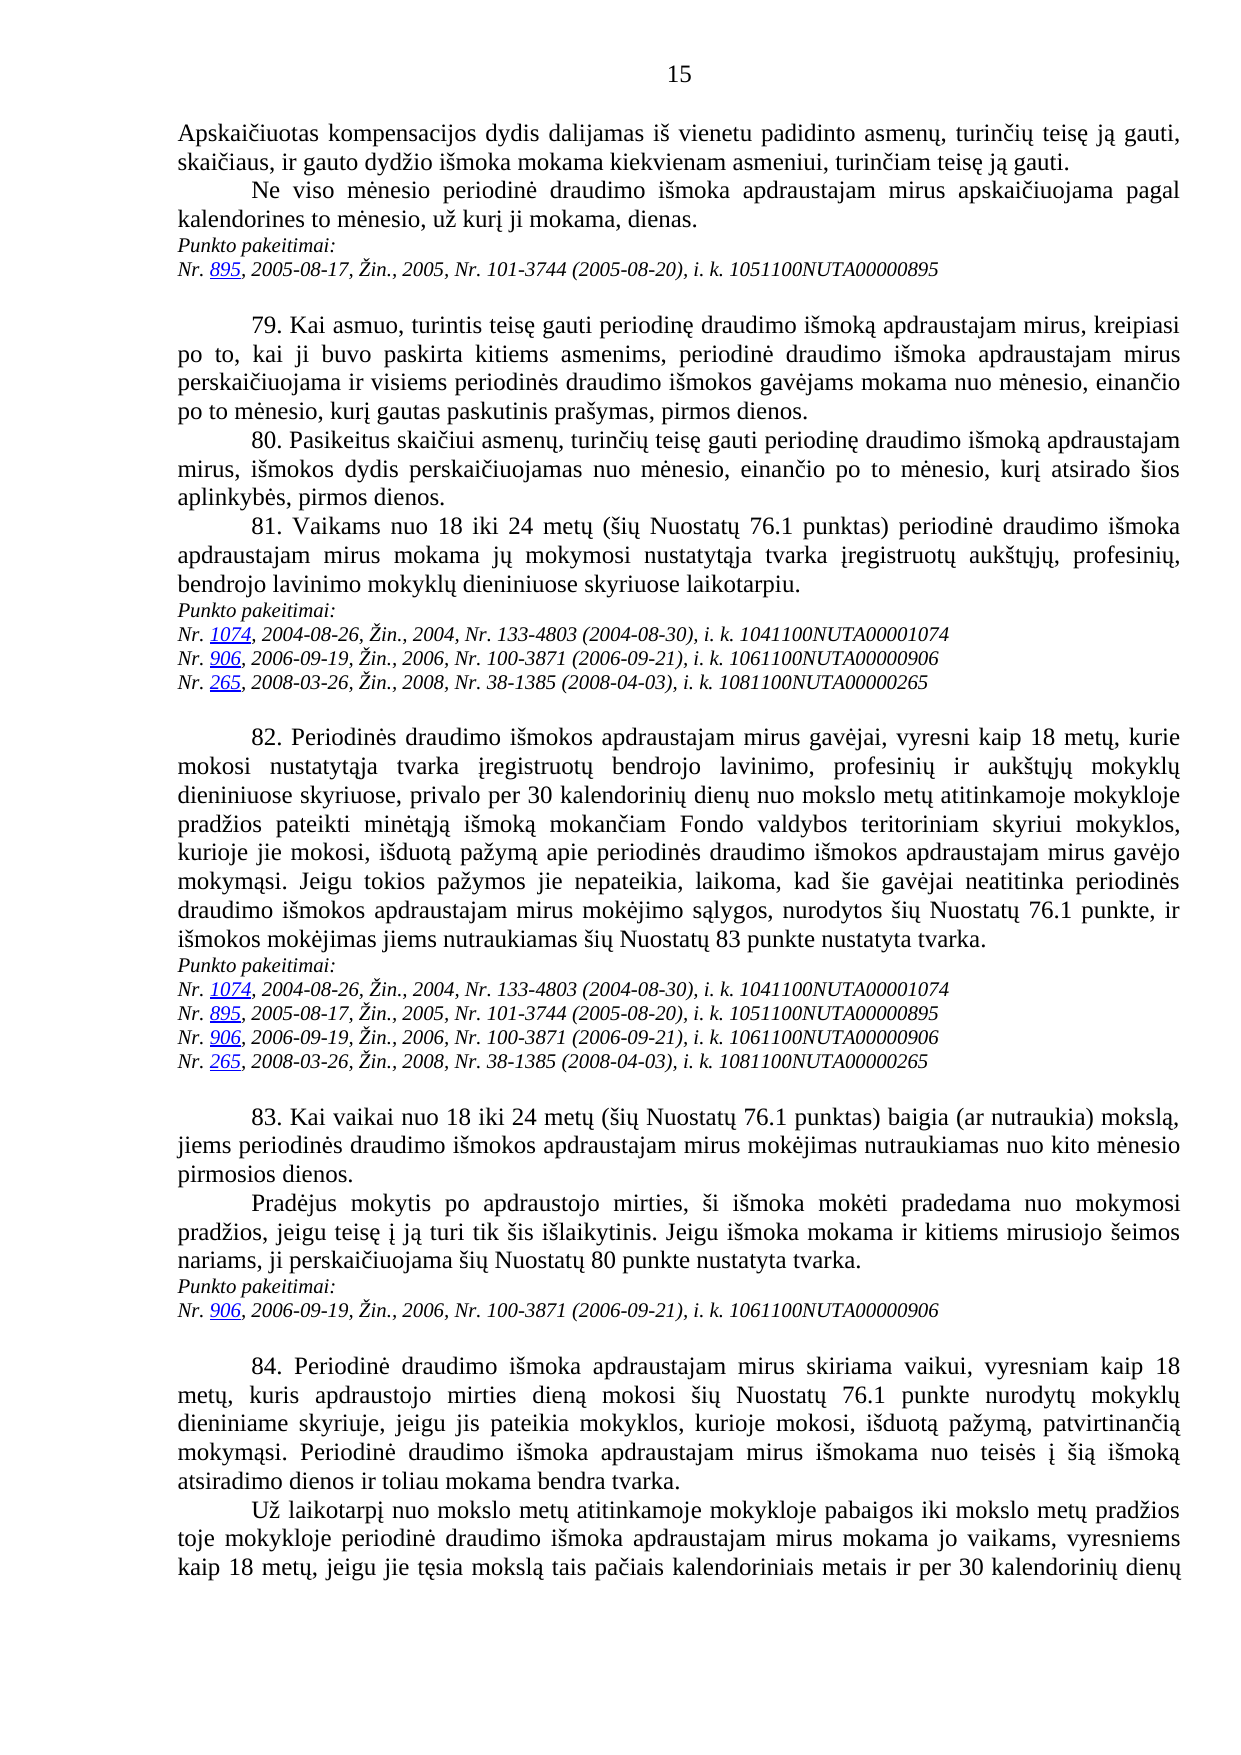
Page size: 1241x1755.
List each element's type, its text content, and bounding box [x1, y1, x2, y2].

text Nr. 265, 2008-03-26, Žin., 2008, Nr. 38-1385 (2008-04-03), i. k. 1081100NUTA00000265 [177, 670, 1181, 694]
text 82. Periodinės draudimo išmokos apdraustajam mirus gavėjai, vyresni kaip 18 metų, kurie mokosi nustatytąja tvarka įregistruotų bendrojo lavinimo, profesinių ir aukštųjų mokyklų dieniniuose skyriuose, privalo per 30 kalendorinių dienų nuo mokslo metų atitinkamoje mokykloje pradžios pateikti minėtąją išmoką mokančiam Fondo valdybos teritoriniam skyriui mokyklos, kurioje jie mokosi, išduotą pažymą apie periodinės draudimo išmokos apdraustajam mirus gavėjo mokymąsi. Jeigu tokios pažymos jie nepateikia, laikoma, kad šie gavėjai neatitinka periodinės draudimo išmokos apdraustajam mirus mokėjimo sąlygos, nurodytos šių Nuostatų 76.1 punkte, ir išmokos mokėjimas jiems nutraukiamas šių Nuostatų 83 punkte nustatyta tvarka. [177, 722, 1181, 952]
text Nr. 1074, 2004-08-26, Žin., 2004, Nr. 133-4803 (2004-08-30), i. k. 1041100NUTA00001074 [177, 977, 1181, 1001]
text Apskaičiuotas kompensacijos dydis dalijamas iš vienetu padidinto asmenų, turinčių teisę ją gauti, skaičiaus, ir gauto dydžio išmoka mokama kiekvienam asmeniui, turinčiam teisę ją gauti. [177, 118, 1181, 176]
text 83. Kai vaikai nuo 18 iki 24 metų (šių Nuostatų 76.1 punktas) baigia (ar nutraukia) mokslą, jiems periodinės draudimo išmokos apdraustajam mirus mokėjimas nutraukiamas nuo kito mėnesio pirmosios dienos. [177, 1102, 1181, 1188]
text Punkto pakeitimai: [177, 952, 1181, 977]
text Punkto pakeitimai: [177, 597, 1181, 622]
text 81. Vaikams nuo 18 iki 24 metų (šių Nuostatų 76.1 punktas) periodinė draudimo išmoka apdraustajam mirus mokama jų mokymosi nustatytąja tvarka įregistruotų aukštųjų, profesinių, bendrojo lavinimo mokyklų dieniniuose skyriuose laikotarpiu. [177, 511, 1181, 597]
text Nr. 265, 2008-03-26, Žin., 2008, Nr. 38-1385 (2008-04-03), i. k. 1081100NUTA00000265 [177, 1049, 1181, 1073]
text Nr. 906, 2006-09-19, Žin., 2006, Nr. 100-3871 (2006-09-21), i. k. 1061100NUTA00000906 [177, 646, 1181, 670]
text Už laikotarpį nuo mokslo metų atitinkamoje mokykloje pabaigos iki mokslo metų pradžios toje mokykloje periodinė draudimo išmoka apdraustajam mirus mokama jo vaikams, vyresniems kaip 18 metų, jeigu jie tęsia mokslą tais pačiais kalendoriniais metais ir per 30 kalendorinių dienų [177, 1495, 1181, 1581]
text Nr. 906, 2006-09-19, Žin., 2006, Nr. 100-3871 (2006-09-21), i. k. 1061100NUTA00000906 [177, 1298, 1181, 1322]
text 79. Kai asmuo, turintis teisę gauti periodinę draudimo išmoką apdraustajam mirus, kreipiasi po to, kai ji buvo paskirta kitiems asmenims, periodinė draudimo išmoka apdraustajam mirus perskaičiuojama ir visiems periodinės draudimo išmokos gavėjams mokama nuo mėnesio, einančio po to mėnesio, kurį gautas paskutinis prašymas, pirmos dienos. [177, 310, 1181, 425]
text 84. Periodinė draudimo išmoka apdraustajam mirus skiriama vaikui, vyresniam kaip 18 metų, kuris apdraustojo mirties dieną mokosi šių Nuostatų 76.1 punkte nurodytų mokyklų dieniniame skyriuje, jeigu jis pateikia mokyklos, kurioje mokosi, išduotą pažymą, patvirtinančią mokymąsi. Periodinė draudimo išmoka apdraustajam mirus išmokama nuo teisės į šią išmoką atsiradimo dienos ir toliau mokama bendra tvarka. [177, 1351, 1181, 1495]
text Punkto pakeitimai: [177, 1274, 1181, 1298]
text Pradėjus mokytis po apdraustojo mirties, ši išmoka mokėti pradedama nuo mokymosi pradžios, jeigu teisę į ją turi tik šis išlaikytinis. Jeigu išmoka mokama ir kitiems mirusiojo šeimos nariams, ji perskaičiuojama šių Nuostatų 80 punkte nustatyta tvarka. [177, 1188, 1181, 1274]
text Nr. 906, 2006-09-19, Žin., 2006, Nr. 100-3871 (2006-09-21), i. k. 1061100NUTA00000906 [177, 1025, 1181, 1049]
text Ne viso mėnesio periodinė draudimo išmoka apdraustajam mirus apskaičiuojama pagal kalendorines to mėnesio, už kurį ji mokama, dienas. [177, 176, 1181, 233]
text Nr. 1074, 2004-08-26, Žin., 2004, Nr. 133-4803 (2004-08-30), i. k. 1041100NUTA00001074 [177, 622, 1181, 646]
text Punkto pakeitimai: [177, 233, 1181, 257]
text Nr. 895, 2005-08-17, Žin., 2005, Nr. 101-3744 (2005-08-20), i. k. 1051100NUTA00000895 [177, 257, 1181, 281]
text 80. Pasikeitus skaičiui asmenų, turinčių teisę gauti periodinę draudimo išmoką apdraustajam mirus, išmokos dydis perskaičiuojamas nuo mėnesio, einančio po to mėnesio, kurį atsirado šios aplinkybės, pirmos dienos. [177, 425, 1181, 511]
text Nr. 895, 2005-08-17, Žin., 2005, Nr. 101-3744 (2005-08-20), i. k. 1051100NUTA00000895 [177, 1001, 1181, 1025]
